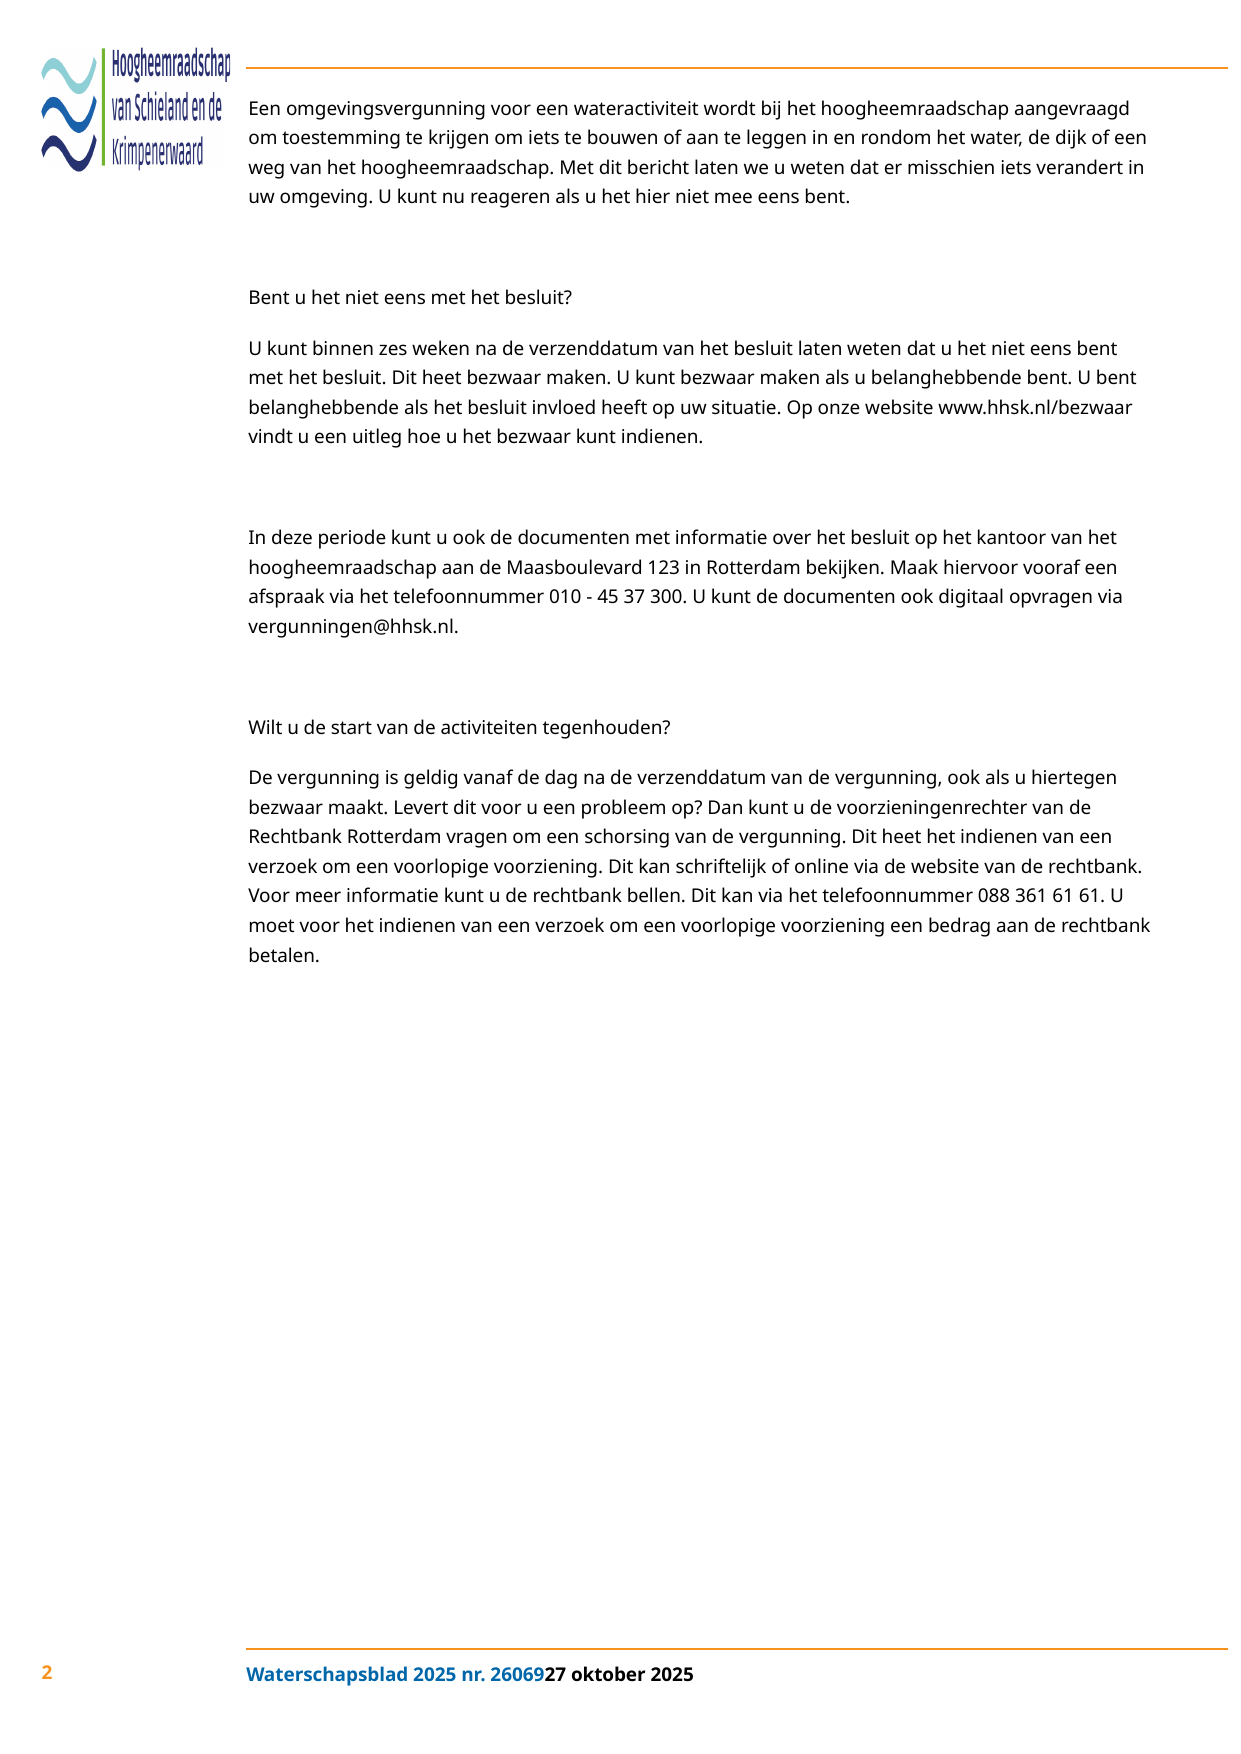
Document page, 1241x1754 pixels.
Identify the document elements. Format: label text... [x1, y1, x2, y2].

text U kunt binnen zes weken na de verzenddatum van het besluit laten weten dat u het niet eens bent met het besluit. Dit heet bezwaar maken. U kunt bezwaar maken als u belanghebbende bent. U bent belanghebbende als het besluit invloed heeft op uw situatie. Op onze website www.hhsk.nl/bezwaar vindt u een uitleg hoe u het bezwaar kunt indienen. [248, 335, 1152, 449]
text De vergunning is geldig vanaf de dag na de verzenddatum van de vergunning, ook als u hiertegen bezwaar maakt. Levert dit voor u een probleem op? Dan kunt u de voorzieningenrechter van de Rechtbank Rotterdam vragen om een schorsing van de vergunning. Dit heet het indienen van een verzoek om een voorlopige voorziening. Dit kan schriftelijk of online via de website van de rechtbank. Voor meer informatie kunt u de rechtbank bellen. Dit kan via het telefoonnummer 088 361 61 61. U moet voor het indienen van een verzoek om een voorlopige voorziening een bedrag aan de rechtbank betalen. [248, 764, 1152, 968]
picture [41, 47, 231, 172]
text Een omgevingsvergunning voor een wateractiviteit wordt bij het hoogheemraadschap aangevraagd om toestemming te krijgen om iets te bouwen of aan te leggen in en rondom het water, de dijk of een weg van het hoogheemraadschap. Met dit bericht laten we u weten dat er misschien iets verandert in uw omgeving. U kunt nu reageren als u het hier niet mee eens bent. [248, 95, 1152, 209]
text Wilt u de start van de activiteiten tegenhouden? [248, 714, 1152, 740]
text In deze periode kunt u ook de documenten met informatie over het besluit op het kantoor van het hoogheemraadschap aan de Maasboulevard 123 in Rotterdam bekijken. Maak hiervoor vooraf een afspraak via het telefoonnummer 010 - 45 37 300. U kunt de documenten ook digitaal opvragen via vergunningen@hhsk.nl. [248, 524, 1152, 639]
text Bent u het niet eens met het besluit? [248, 284, 1152, 310]
